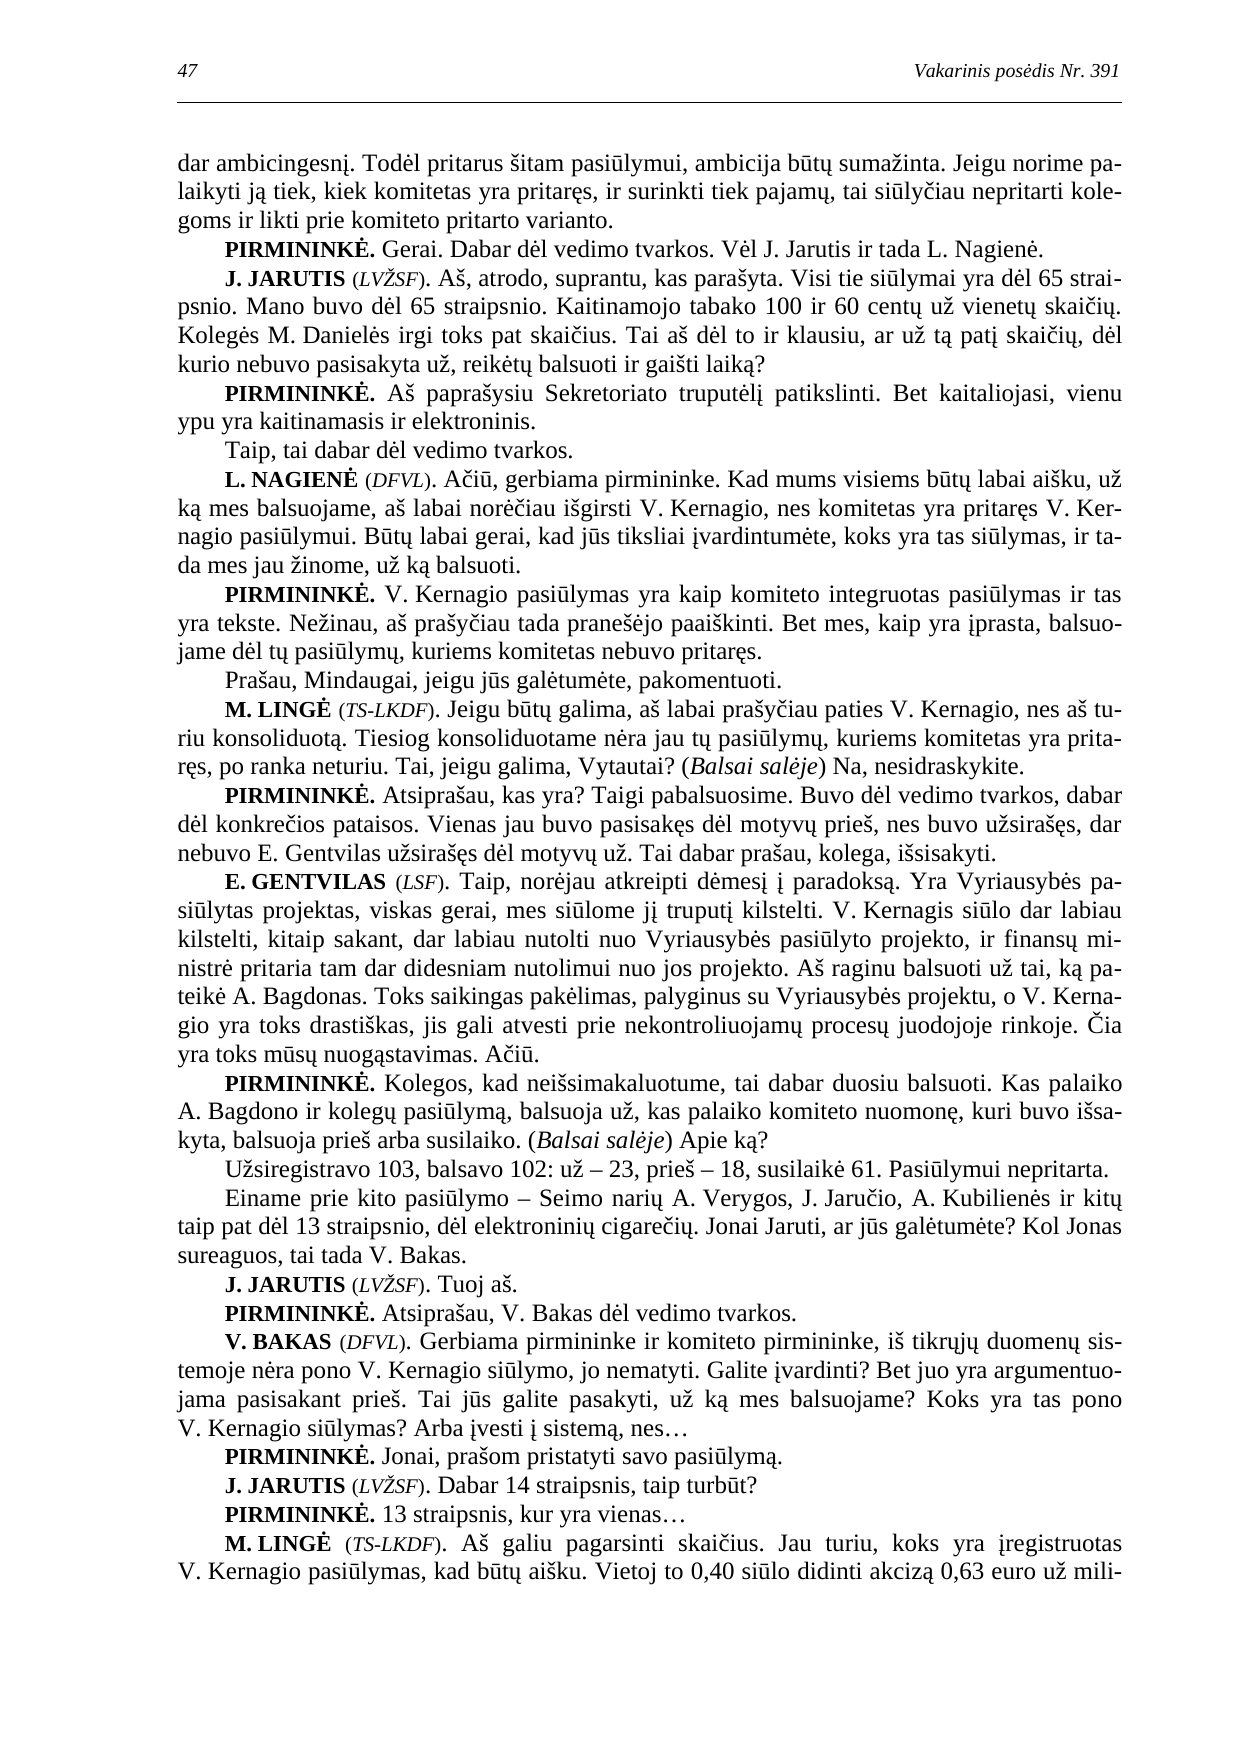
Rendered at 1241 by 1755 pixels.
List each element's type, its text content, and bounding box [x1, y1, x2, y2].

text Taip, tai da­bar dėl ve­di­mo tvar­kos. [177, 435, 1122, 464]
text PIRMININKĖ. Ko­le­gos, kad ne­iš­si­ma­ka­luo­tu­me, tai da­bar duo­siu bal­suo­ti. Kas pa­lai­ko A. Bag­do­no ir ko­le­gų pa­siū­ly­mą, bal­suo­ja už, kas pa­lai­ko ko­mi­te­to nuo­mo­nę, ku­ri bu­vo iš­sa­ky­ta, bal­suo­ja prieš ar­ba su­si­lai­ko. (Bal­sai sa­lė­je) Apie ką? [177, 1068, 1122, 1154]
text M. LINGĖ (TS-LKDF). Aš ga­liu pa­gar­sin­ti skai­čius. Jau tu­riu, koks yra įre­gist­ruo­tas V. Ker­na­gio pa­siū­ly­mas, kad bū­tų aiš­ku. Vie­to­j to 0,40 siū­lo di­din­ti ak­ci­zą 0,63 eu­ro už mi­li­ [177, 1528, 1122, 1585]
text E. GENTVILAS (LSF). Taip, no­rė­jau at­kreip­ti dė­me­sį į pa­ra­dok­są. Yra Vy­riau­sy­bės pa­siū­ly­tas pro­jek­tas, vis­kas ge­rai, mes siū­lo­me jį tru­pu­tį kils­tel­ti. V. Ker­na­gis siū­lo dar la­biau kils­tel­ti, ki­taip sa­kant, dar la­biau nu­tol­ti nuo Vy­riau­sy­bės pa­siū­ly­to pro­jek­to, ir fi­nan­sų mi­nist­rė pri­ta­ria tam dar di­des­niam nu­to­li­mui nuo jos pro­jek­to. Aš ra­gi­nu bal­suo­ti už tai, ką pa­tei­kė A. Bag­do­nas. Toks sai­kin­gas pa­kė­li­mas, pa­ly­gi­nus su Vy­riau­sy­bės pro­jek­tu, o V. Ker­na­gio yra toks dras­tiš­kas, jis ga­li at­ves­ti prie ne­kon­tro­liuo­ja­mų pro­ce­sų juo­do­jo­je rin­ko­je. Čia yra toks mū­sų nuo­gąs­ta­vi­mas. Ačiū. [177, 866, 1122, 1068]
text L. NAGIENĖ (DFVL). Ačiū, ger­bia­ma pir­mi­nin­ke. Kad mums vi­siems bū­tų la­bai aiš­ku, už ką mes bal­suo­ja­me, aš la­bai no­rė­čiau iš­girs­ti V. Ker­na­gio, nes ko­mi­te­tas yra pri­ta­ręs V. Ker­na­gio pa­siū­ly­mui. Bū­tų la­bai ge­rai, kad jūs tiks­liai įvar­din­tu­mė­te, koks yra tas siū­ly­mas, ir ta­da mes jau ži­no­me, už ką bal­suo­ti. [177, 464, 1122, 579]
text PIRMININKĖ. At­si­pra­šau, V. Ba­kas dėl ve­di­mo tvar­kos. [177, 1298, 1122, 1326]
text PIRMININKĖ. Jo­nai, pra­šom pri­sta­ty­ti sa­vo pa­siū­ly­mą. [177, 1441, 1122, 1470]
text dar am­bi­cin­ges­nį. To­dėl pri­ta­rus ši­tam pa­siū­ly­mui, am­bi­ci­ja bū­tų su­ma­žin­ta. Jei­gu no­ri­me pa­lai­ky­ti ją tiek, kiek ko­mi­te­tas yra pri­ta­ręs, ir su­rink­ti tiek pa­ja­mų, tai siū­ly­čiau ne­pri­tar­ti ko­le­goms ir lik­ti prie ko­mi­te­to pri­tar­to va­rian­to. [177, 148, 1122, 234]
text PIRMININKĖ. V. Ker­na­gio pa­siū­ly­mas yra kaip ko­mi­te­to in­teg­ruo­tas pa­siū­ly­mas ir tas yra teks­te. Ne­ži­nau, aš pra­šy­čiau ta­da pra­ne­šė­jo pa­aiš­kin­ti. Bet mes, kaip yra įpras­ta, bal­suo­ja­me dėl tų pa­siū­ly­mų, ku­riems ko­mi­te­tas ne­bu­vo pri­ta­ręs. [177, 579, 1122, 665]
text J. JARUTIS (LVŽSF). Tuoj aš. [177, 1269, 1122, 1298]
text Pra­šau, Min­dau­gai, jei­gu jūs ga­lė­tu­mė­te, pa­ko­men­tuo­ti. [177, 665, 1122, 694]
text V. BAKAS (DFVL). Ger­bia­ma pir­mi­nin­ke ir ko­mi­te­to pir­mi­nin­ke, iš tik­rų­jų duo­me­nų sis­te­mo­je nė­ra po­no V. Ker­na­gio siū­ly­mo, jo ne­ma­ty­ti. Ga­li­te įvar­din­ti? Bet juo yra ar­gu­men­tuo­ja­ma pa­si­sa­kant prieš. Tai jūs ga­li­te pa­sa­ky­ti, už ką mes bal­suo­ja­me? Koks yra tas po­no V. Ker­na­gio siū­ly­mas? Ar­ba įves­ti į sis­te­mą, nes… [177, 1326, 1122, 1441]
text M. LINGĖ (TS-LKDF). Jei­gu bū­tų ga­li­ma, aš la­bai pra­šy­čiau pa­ties V. Ker­na­gio, nes aš tu­riu kon­so­li­duo­tą. Tie­siog kon­so­li­duo­ta­me nė­ra jau tų pa­siū­ly­mų, ku­riems ko­mi­te­tas yra pri­ta­ręs, po ran­ka ne­tu­riu. Tai, jei­gu ga­li­ma, Vy­tau­tai? (Bal­sai sa­lė­je) Na, ne­si­dras­ky­ki­te. [177, 694, 1122, 780]
text J. JARUTIS (LVŽSF). Da­bar 14 straips­nis, taip tur­būt? [177, 1470, 1122, 1499]
text Ei­na­me prie ki­to pa­siū­ly­mo – Sei­mo na­rių A. Ve­ry­gos, J. Ja­ru­čio, A. Ku­bi­lie­nės ir ki­tų taip pat dėl 13 straips­nio, dėl elek­tro­ni­nių ci­ga­re­čių. Jo­nai Ja­ru­ti, ar jūs ga­lė­tu­mė­te? Kol Jo­nas su­re­a­guos, tai ta­da V. Ba­kas. [177, 1183, 1122, 1269]
text PIRMININKĖ. Aš pa­pra­šy­siu Sek­re­to­ria­to tru­pu­tė­lį pa­tiks­lin­ti. Bet kai­ta­lio­ja­si, vie­nu ypu yra kai­ti­na­ma­sis ir elek­tro­ni­nis. [177, 378, 1122, 435]
text PIRMININKĖ. 13 straips­nis, kur yra vie­nas… [177, 1499, 1122, 1528]
text PIRMININKĖ. At­si­pra­šau, kas yra? Tai­gi pa­bal­suo­si­me. Bu­vo dėl ve­di­mo tvar­kos, da­bar dėl kon­kre­čios pa­tai­sos. Vie­nas jau bu­vo pa­si­sa­kęs dėl mo­ty­vų prieš, nes bu­vo už­si­ra­šęs, dar ne­bu­vo E. Gent­vi­las už­si­ra­šęs dėl mo­ty­vų už. Tai da­bar pra­šau, ko­le­ga, iš­si­sa­ky­ti. [177, 780, 1122, 866]
text Už­si­re­gist­ra­vo 103, bal­sa­vo 102: už – 23, prieš – 18, su­si­lai­kė 61. Pa­siū­ly­mui ne­pri­tar­ta. [177, 1154, 1122, 1183]
text J. JARUTIS (LVŽSF). Aš, at­ro­do, su­pran­tu, kas pa­ra­šy­ta. Vi­si tie siū­ly­mai yra dėl 65 strai­ps­nio. Ma­no bu­vo dėl 65 straips­nio. Kai­ti­na­mo­jo ta­ba­ko 100 ir 60 cen­tų už vie­ne­tų skai­čių. Ko­le­gės M. Da­nie­lės ir­gi toks pat skai­čius. Tai aš dėl to ir klau­siu, ar už tą pa­tį skai­čių, dėl ku­rio ne­bu­vo pa­si­sa­ky­ta už, rei­kė­tų bal­suo­ti ir gaiš­ti lai­ką? [177, 263, 1122, 378]
text PIRMININKĖ. Ge­rai. Da­bar dėl ve­di­mo tvar­kos. Vėl J. Ja­ru­tis ir ta­da L. Na­gie­nė. [177, 234, 1122, 263]
